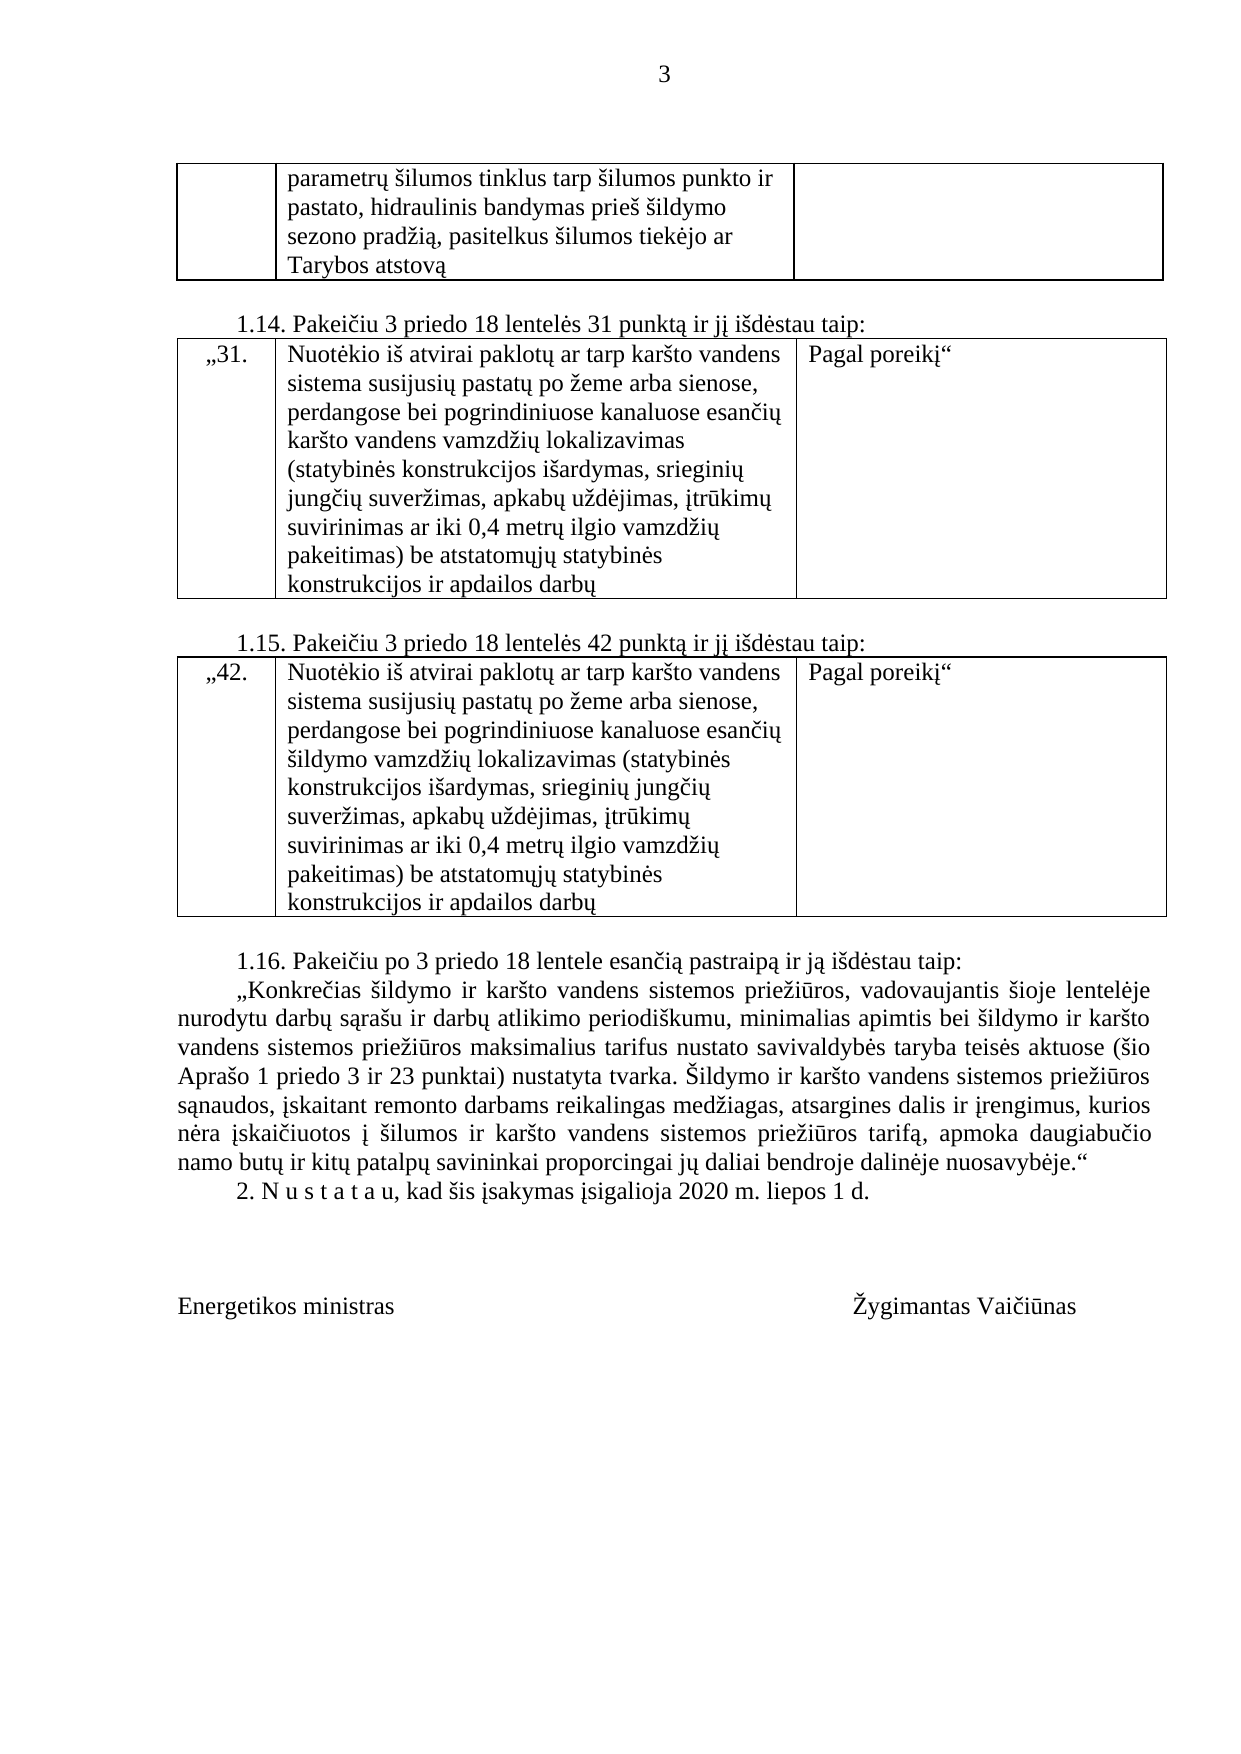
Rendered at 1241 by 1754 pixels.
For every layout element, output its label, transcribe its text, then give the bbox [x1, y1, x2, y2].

text 1.14. Pakeičiu 3 priedo 18 lentelės 31 punktą ir jį išdėstau taip: [177, 309, 1152, 338]
text Energetikos ministras Žygimantas Vaičiūnas [177, 1291, 1152, 1320]
table_header [178, 164, 275, 278]
table_header „31. [178, 339, 275, 598]
text 2. N u s t a t a u, kad šis įsakymas įsigalioja 2020 m. liepos 1 d. [177, 1176, 1152, 1205]
table_header Pagal poreikį“ [797, 339, 1166, 598]
text 1.15. Pakeičiu 3 priedo 18 lentelės 42 punktą ir jį išdėstau taip: [177, 628, 1152, 656]
table_header „42. [178, 658, 275, 916]
table_header Pagal poreikį“ [797, 658, 1166, 916]
table_header parametrų šilumos tinklus tarp šilumos punkto ir pastato, hidraulinis bandymas prieš šildymo sezono pradžią, pasitelkus šilumos tiekėjo ar Tarybos atstovą [277, 164, 793, 278]
text 1.16. Pakeičiu po 3 priedo 18 lentele esančią pastraipą ir ją išdėstau taip: [177, 946, 1152, 975]
table_header Nuotėkio iš atvirai paklotų ar tarp karšto vandens sistema susijusių pastatų po žeme arba sienose, perdangose bei pogrindiniuose kanaluose esančių karšto vandens vamzdžių lokalizavimas (statybinės konstrukcijos išardymas, srieginių jungčių suveržimas, apkabų uždėjimas, įtrūkimų suvirinimas ar iki 0,4 metrų ilgio vamzdžių pakeitimas) be atstatomųjų statybinės konstrukcijos ir apdailos darbų [276, 339, 796, 598]
table_header Nuotėkio iš atvirai paklotų ar tarp karšto vandens sistema susijusių pastatų po žeme arba sienose, perdangose bei pogrindiniuose kanaluose esančių šildymo vamzdžių lokalizavimas (statybinės konstrukcijos išardymas, srieginių jungčių suveržimas, apkabų uždėjimas, įtrūkimų suvirinimas ar iki 0,4 metrų ilgio vamzdžių pakeitimas) be atstatomųjų statybinės konstrukcijos ir apdailos darbų [276, 658, 796, 916]
table_header [795, 164, 1162, 278]
text „Konkrečias šildymo ir karšto vandens sistemos priežiūros, vadovaujantis šioje lentelėje nurodytu darbų sąrašu ir darbų atlikimo periodiškumu, minimalias apimtis bei šildymo ir karšto vandens sistemos priežiūros maksimalius tarifus nustato savivaldybės taryba teisės aktuose (šio Aprašo 1 priedo 3 ir 23 punktai) nustatyta tvarka. Šildymo ir karšto vandens sistemos priežiūros sąnaudos, įskaitant remonto darbams reikalingas medžiagas, atsargines dalis ir įrengimus, kurios nėra įskaičiuotos į šilumos ir karšto vandens sistemos priežiūros tarifą, apmoka daugiabučio namo butų ir kitų patalpų savininkai proporcingai jų daliai bendroje dalinėje nuosavybėje.“ [177, 975, 1152, 1176]
